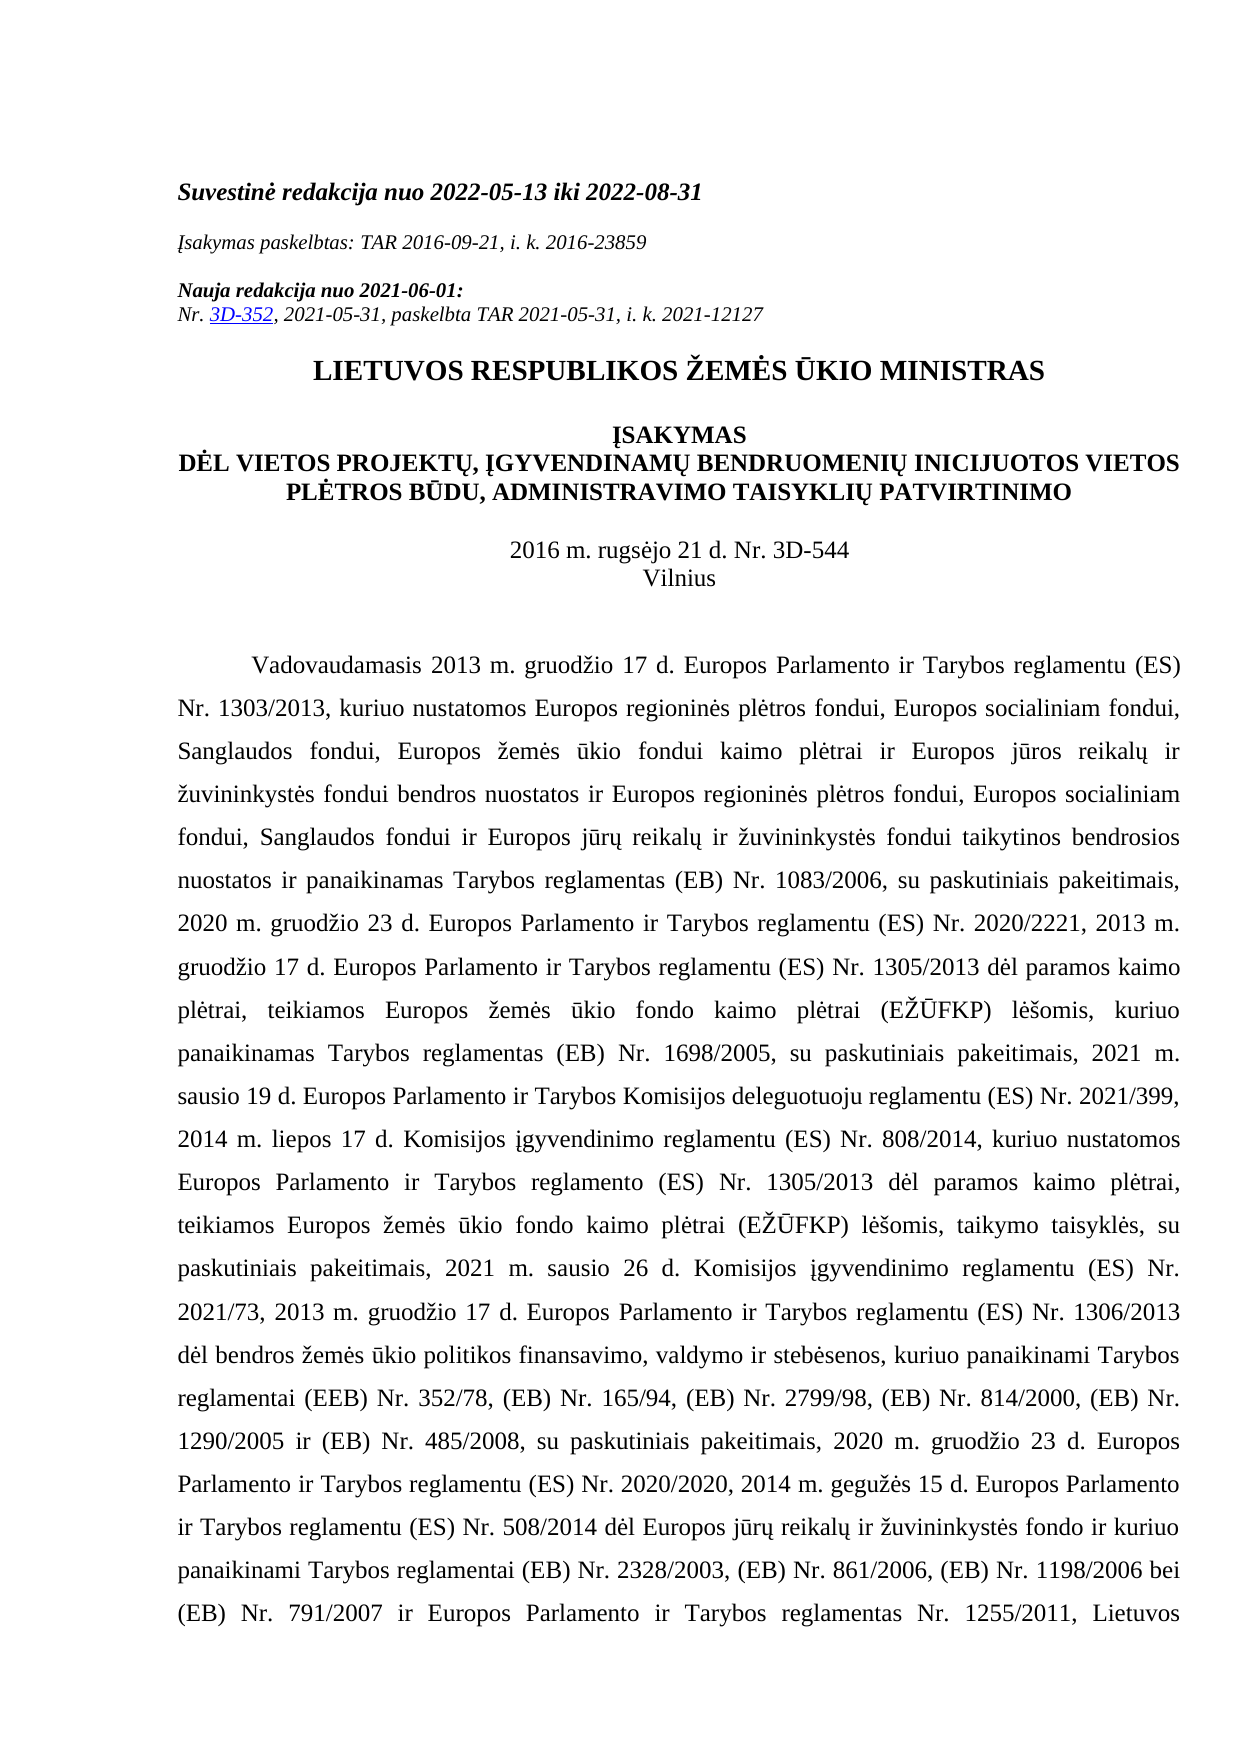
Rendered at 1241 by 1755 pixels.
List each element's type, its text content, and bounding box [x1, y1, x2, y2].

text Nr. 3D-352, 2021-05-31, paskelbta TAR 2021-05-31, i. k. 2021-12127 [177, 302, 1181, 326]
text ĮSAKYMAS [177, 420, 1181, 448]
text Nauja redakcija nuo 2021-06-01: [177, 278, 1181, 302]
text DĖL VIETOS PROJEKTŲ, ĮGYVENDINAMŲ BENDRUOMENIŲ INICIJUOTOS VIETOS PLĖTROS BŪDU, ADMINISTRAVIMO TAISYKLIŲ PATVIRTINIMO [177, 448, 1181, 506]
text 2016 m. rugsėjo 21 d. Nr. 3D-544 [177, 535, 1181, 563]
text Suvestinė redakcija nuo 2022-05-13 iki 2022-08-31 [177, 177, 1181, 206]
text LIETUVOS RESPUBLIKOS ŽEMĖS ŪKIO MINISTRAS [177, 353, 1181, 386]
text Įsakymas paskelbtas: TAR 2016-09-21, i. k. 2016-23859 [177, 230, 1181, 254]
text Vilnius [177, 563, 1181, 592]
text Vadovaudamasis 2013 m. gruodžio 17 d. Europos Parlamento ir Tarybos reglamentu (ES) Nr. 1303/2013, kuriuo nustatomos Europos regioninės plėtros fondui, Europos socialiniam fondui, Sanglaudos fondui, Europos žemės ūkio fondui kaimo plėtrai ir Europos jūros reikalų ir žuvininkystės fondui bendros nuostatos ir Europos regioninės plėtros fondui, Europos socialiniam fondui, Sanglaudos fondui ir Europos jūrų reikalų ir žuvininkystės fondui taikytinos bendrosios nuostatos ir panaikinamas Tarybos reglamentas (EB) Nr. 1083/2006, su paskutiniais pakeitimais, 2020 m. gruodžio 23 d. Europos Parlamento ir Tarybos reglamentu (ES) Nr. 2020/2221, 2013 m. gruodžio 17 d. Europos Parlamento ir Tarybos reglamentu (ES) Nr. 1305/2013 dėl paramos kaimo plėtrai, teikiamos Europos žemės ūkio fondo kaimo plėtrai (EŽŪFKP) lėšomis, kuriuo panaikinamas Tarybos reglamentas (EB) Nr. 1698/2005, su paskutiniais pakeitimais, 2021 m. sausio 19 d. Europos Parlamento ir Tarybos Komisijos deleguotuoju reglamentu (ES) Nr. 2021/399, 2014 m. liepos 17 d. Komisijos įgyvendinimo reglamentu (ES) Nr. 808/2014, kuriuo nustatomos Europos Parlamento ir Tarybos reglamento (ES) Nr. 1305/2013 dėl paramos kaimo plėtrai, teikiamos Europos žemės ūkio fondo kaimo plėtrai (EŽŪFKP) lėšomis, taikymo taisyklės, su paskutiniais pakeitimais, 2021 m. sausio 26 d. Komisijos įgyvendinimo reglamentu (ES) Nr. 2021/73, 2013 m. gruodžio 17 d. Europos Parlamento ir Tarybos reglamentu (ES) Nr. 1306/2013 dėl bendros žemės ūkio politikos finansavimo, valdymo ir stebėsenos, kuriuo panaikinami Tarybos reglamentai (EEB) Nr. 352/78, (EB) Nr. 165/94, (EB) Nr. 2799/98, (EB) Nr. 814/2000, (EB) Nr. 1290/2005 ir (EB) Nr. 485/2008, su paskutiniais pakeitimais, 2020 m. gruodžio 23 d. Europos Parlamento ir Tarybos reglamentu (ES) Nr. 2020/2020, 2014 m. gegužės 15 d. Europos Parlamento ir Tarybos reglamentu (ES) Nr. 508/2014 dėl Europos jūrų reikalų ir žuvininkystės fondo ir kuriuo panaikinami Tarybos reglamentai (EB) Nr. 2328/2003, (EB) Nr. 861/2006, (EB) Nr. 1198/2006 bei (EB) Nr. 791/2007 ir Europos Parlamento ir Tarybos reglamentas Nr. 1255/2011, Lietuvos [177, 650, 1181, 1627]
